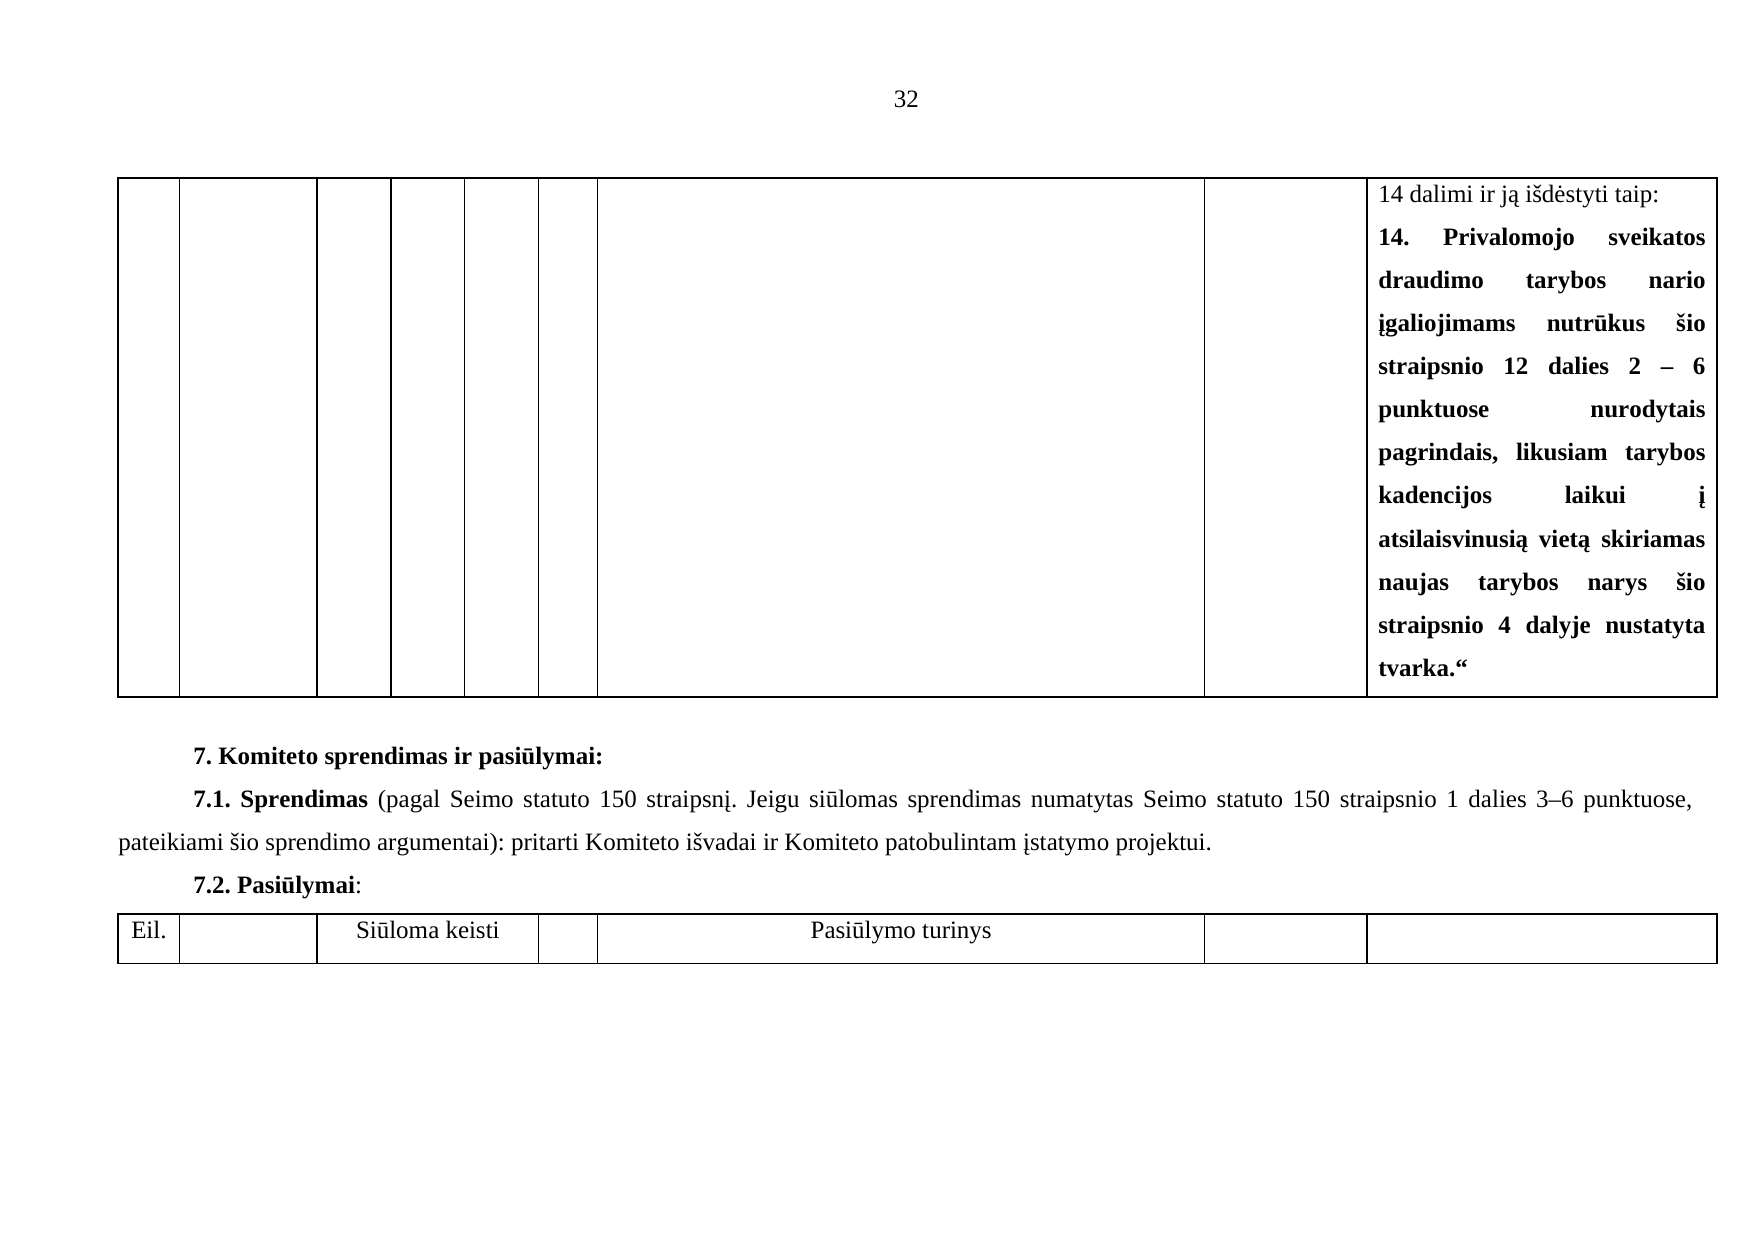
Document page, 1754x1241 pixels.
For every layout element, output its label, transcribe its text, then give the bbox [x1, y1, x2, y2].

text 7.2. Pasiūlymai: [118, 870, 1694, 899]
table_cell [119, 179, 179, 696]
table_header [539, 915, 597, 962]
table_cell [1205, 179, 1366, 696]
text 7.1. Sprendimas (pagal Seimo statuto 150 straipsnį. Jeigu siūlomas sprendimas numatytas Seimo statuto 150 straipsnio 1 dalies 3–6 punktuose, pateikiami šio sprendimo argumentai): pritarti Komiteto išvadai ir Komiteto patobulintam įstatymo projektui. [118, 784, 1694, 856]
table_cell [318, 179, 390, 696]
table_header [1205, 915, 1366, 962]
table_cell 14 dalimi ir ją išdėstyti taip: 14. Privalomojo sveikatos draudimo tarybos nario įgaliojimams nutrūkus šio straipsnio 12 dalies 2 – 6 punktuose nurodytais pagrindais, likusiam tarybos kadencijos laikui į atsilaisvinusią vietą skiriamas naujas tarybos narys šio straipsnio 4 dalyje nustatyta tvarka.“ [1368, 179, 1716, 696]
text 7. Komiteto sprendimas ir pasiūlymai: [193, 741, 1694, 769]
table_header Siūloma keisti [318, 915, 538, 962]
table_header [180, 915, 316, 962]
table_cell [539, 179, 597, 696]
table_header [1368, 915, 1716, 962]
table_header Eil. [119, 915, 179, 962]
table_cell [180, 179, 316, 696]
table_header Pasiūlymo turinys [598, 915, 1204, 962]
table_cell [392, 179, 464, 696]
table_cell [598, 179, 1204, 696]
table_cell [465, 179, 538, 696]
